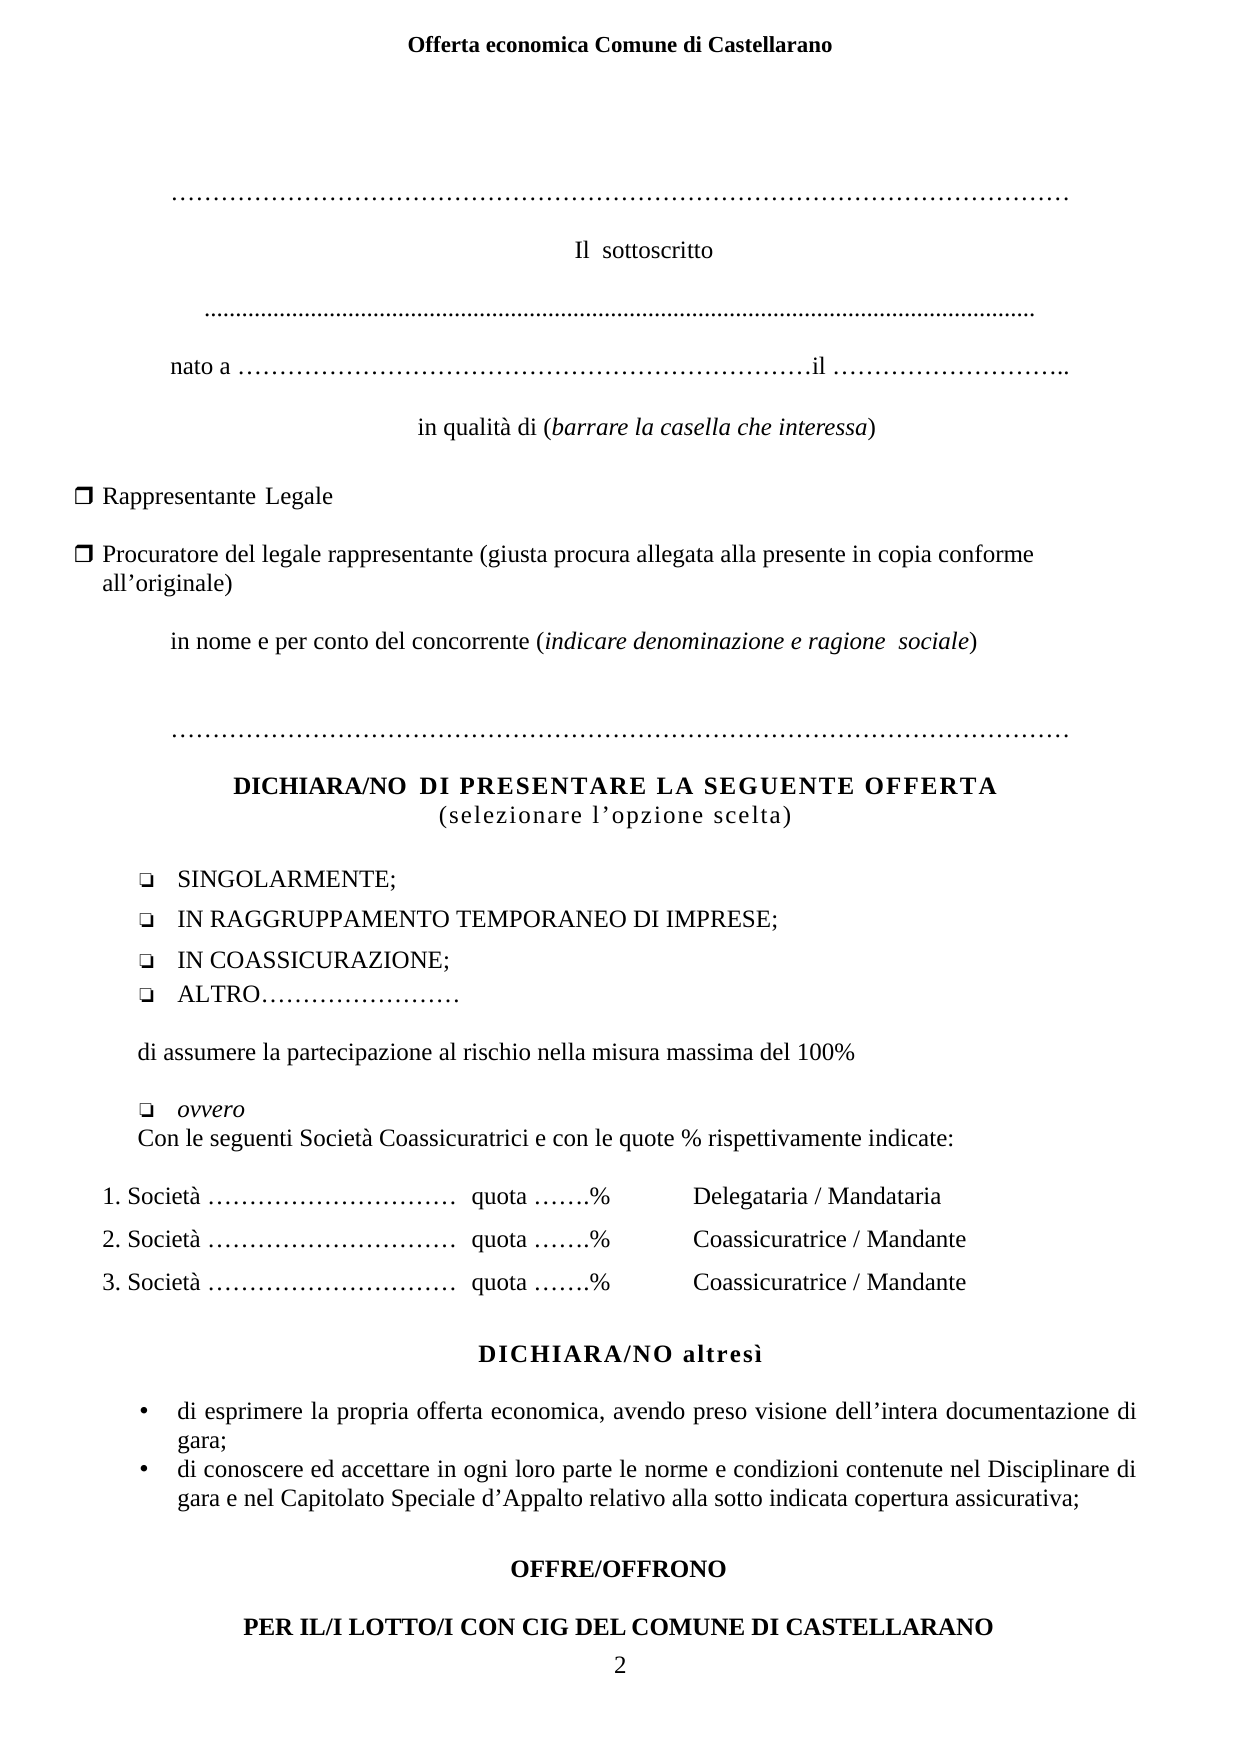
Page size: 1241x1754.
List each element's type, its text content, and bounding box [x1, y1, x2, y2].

text nato a ……………………………………………………………il ……………………….. [170, 351, 1123, 380]
list Rappresentante Legale [73, 481, 1138, 509]
text in qualità di (barrare la casella che interessa) [170, 412, 1123, 440]
list di esprimere la propria offerta economica, avendo preso visione dell’intera documentazione di gara; [139, 1396, 1138, 1454]
text DICHIARA/NO DI PRESENTARE LA SEGUENTE OFFERTA [102, 771, 1128, 800]
list Procuratore del legale rappresentante (giusta procura allegata alla presente in copia conforme all’originale) [73, 539, 1121, 597]
list di conoscere ed accettare in ogni loro parte le norme e condizioni contenute nel Disciplinare di gara e nel Capitolato Speciale d’Appalto relativo alla sotto indicata copertura assicurativa; [139, 1454, 1138, 1511]
list ovvero [139, 1094, 1138, 1123]
text PER IL/I LOTTO/I CON CIG DEL COMUNE DI CASTELLARANO [114, 1612, 1122, 1641]
text (selezionare l’opzione scelta) [102, 800, 1128, 829]
text 2. Società ………………………… quota …….% Coassicuratrice / Mandante [102, 1224, 1138, 1253]
list IN COASSICURAZIONE; [139, 945, 1138, 974]
text Con le seguenti Società Coassicuratrici e con le quote % rispettivamente indicate: [137, 1123, 1138, 1152]
text di assumere la partecipazione al rischio nella misura massima del 100% [137, 1037, 1138, 1066]
text ……………………………………………………………………………………………… [170, 714, 1123, 743]
text OFFRE/OFFRONO [114, 1554, 1122, 1583]
text ……………………………………………………………………………………………… [170, 177, 1123, 206]
text ..................................................................................................................................... [102, 293, 1128, 322]
list ALTRO…………………… [139, 979, 1138, 1008]
text in nome e per conto del concorrente (indicare denominazione e ragione sociale) [170, 626, 1123, 655]
text  Il sottoscritto [102, 235, 1128, 264]
list SINGOLARMENTE; [139, 864, 1138, 892]
list IN RAGGRUPPAMENTO TEMPORANEO DI IMPRESE; [139, 904, 1138, 933]
text DICHIARA/NO altresì [102, 1339, 1138, 1368]
text 1. Società ………………………… quota …….% Delegataria / Mandataria [102, 1181, 1138, 1209]
text 3. Società ………………………… quota …….% Coassicuratrice / Mandante [102, 1267, 1138, 1296]
